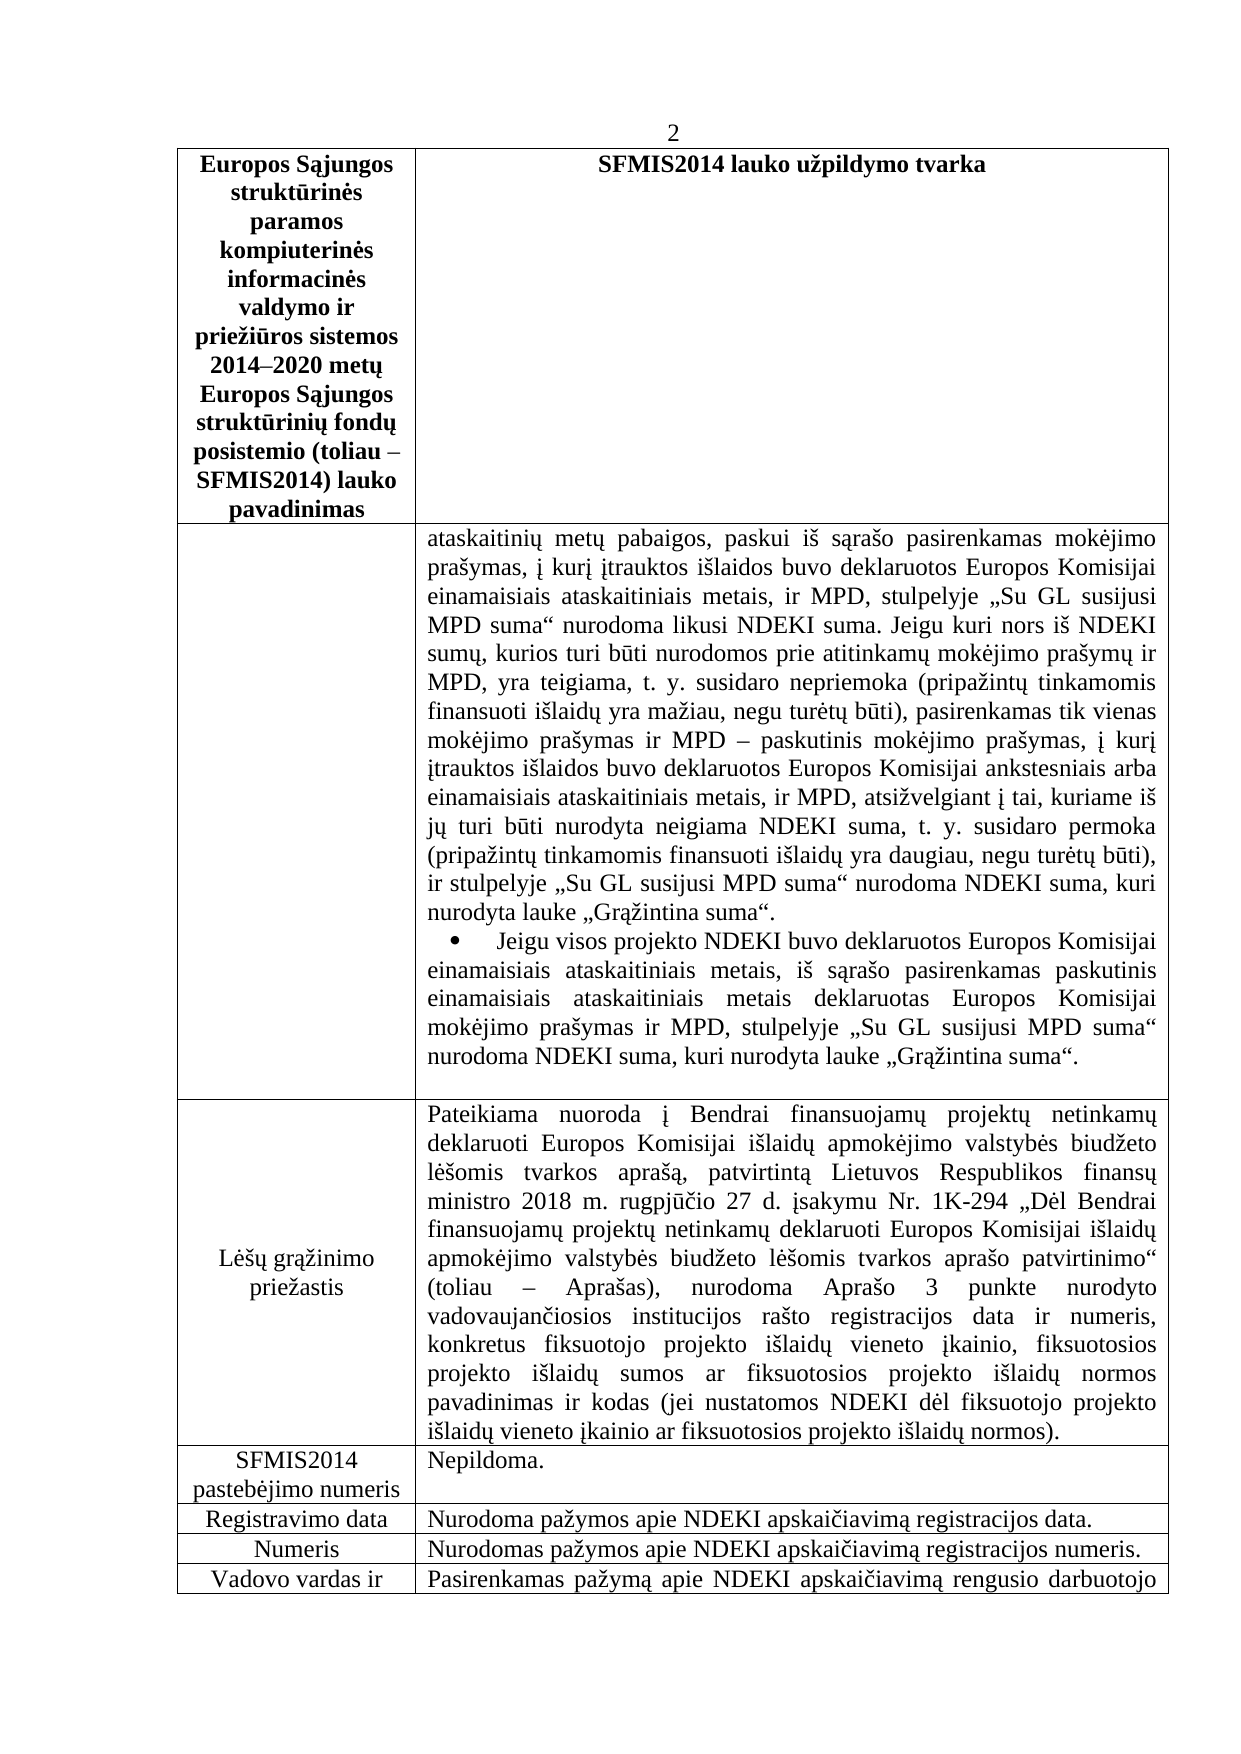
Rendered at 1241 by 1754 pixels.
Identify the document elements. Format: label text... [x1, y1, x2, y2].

table_cell Pasirenkamas pažymą apie NDEKI apskaičiavimą rengusio darbuotojo [416, 1564, 1168, 1592]
table_cell Registravimo data [178, 1504, 415, 1533]
table_header Europos Sąjungos struktūrinės paramos kompiuterinės informacinės valdymo ir priežiūros sistemos 2014–2020 metų Europos Sąjungos struktūrinių fondų posistemio (toliau – SFMIS2014) lauko pavadinimas [178, 149, 415, 522]
table_header SFMIS2014 lauko užpildymo tvarka [416, 149, 1168, 522]
table_cell [178, 524, 415, 1098]
table_cell Pateikiama nuoroda į Bendrai finansuojamų projektų netinkamų deklaruoti Europos Komisijai išlaidų apmokėjimo valstybės biudžeto lėšomis tvarkos aprašą, patvirtintą Lietuvos Respublikos finansų ministro 2018 m. rugpjūčio 27 d. įsakymu Nr. 1K-294 „Dėl Bendrai finansuojamų projektų netinkamų deklaruoti Europos Komisijai išlaidų apmokėjimo valstybės biudžeto lėšomis tvarkos aprašo patvirtinimo“ (toliau – Aprašas), nurodoma Aprašo 3 punkte nurodyto vadovaujančiosios institucijos rašto registracijos data ir numeris, konkretus fiksuotojo projekto išlaidų vieneto įkainio, fiksuotosios projekto išlaidų sumos ar fiksuotosios projekto išlaidų normos pavadinimas ir kodas (jei nustatomos NDEKI dėl fiksuotojo projekto išlaidų vieneto įkainio ar fiksuotosios projekto išlaidų normos). [416, 1100, 1168, 1444]
table_cell Lėšų grąžinimo priežastis [178, 1100, 415, 1444]
table_cell Nepildoma. [416, 1446, 1168, 1503]
table_cell SFMIS2014 pastebėjimo numeris [178, 1446, 415, 1503]
table_cell Numeris [178, 1534, 415, 1563]
table_cell ataskaitinių metų pabaigos, paskui iš sąrašo pasirenkamas mokėjimo prašymas, į kurį įtrauktos išlaidos buvo deklaruotos Europos Komisijai einamaisiais ataskaitiniais metais, ir MPD, stulpelyje „Su GL susijusi MPD suma“ nurodoma likusi NDEKI suma. Jeigu kuri nors iš NDEKI sumų, kurios turi būti nurodomos prie atitinkamų mokėjimo prašymų ir MPD, yra teigiama, t. y. susidaro nepriemoka (pripažintų tinkamomis finansuoti išlaidų yra mažiau, negu turėtų būti), pasirenkamas tik vienas mokėjimo prašymas ir MPD – paskutinis mokėjimo prašymas, į kurį įtrauktos išlaidos buvo deklaruotos Europos Komisijai ankstesniais arba einamaisiais ataskaitiniais metais, ir MPD, atsižvelgiant į tai, kuriame iš jų turi būti nurodyta neigiama NDEKI suma, t. y. susidaro permoka (pripažintų tinkamomis finansuoti išlaidų yra daugiau, negu turėtų būti), ir stulpelyje „Su GL susijusi MPD suma“ nurodoma NDEKI suma, kuri nurodyta lauke „Grąžintina suma“.  Jeigu visos projekto NDEKI buvo deklaruotos Europos Komisijai einamaisiais ataskaitiniais metais, iš sąrašo pasirenkamas paskutinis einamaisiais ataskaitiniais metais deklaruotas Europos Komisijai mokėjimo prašymas ir MPD, stulpelyje „Su GL susijusi MPD suma“ nurodoma NDEKI suma, kuri nurodyta lauke „Grąžintina suma“. [416, 524, 1168, 1098]
table_cell Vadovo vardas ir [178, 1564, 415, 1592]
table_cell Nurodoma pažymos apie NDEKI apskaičiavimą registracijos data. [416, 1504, 1168, 1533]
table_cell Nurodomas pažymos apie NDEKI apskaičiavimą registracijos numeris. [416, 1534, 1168, 1563]
